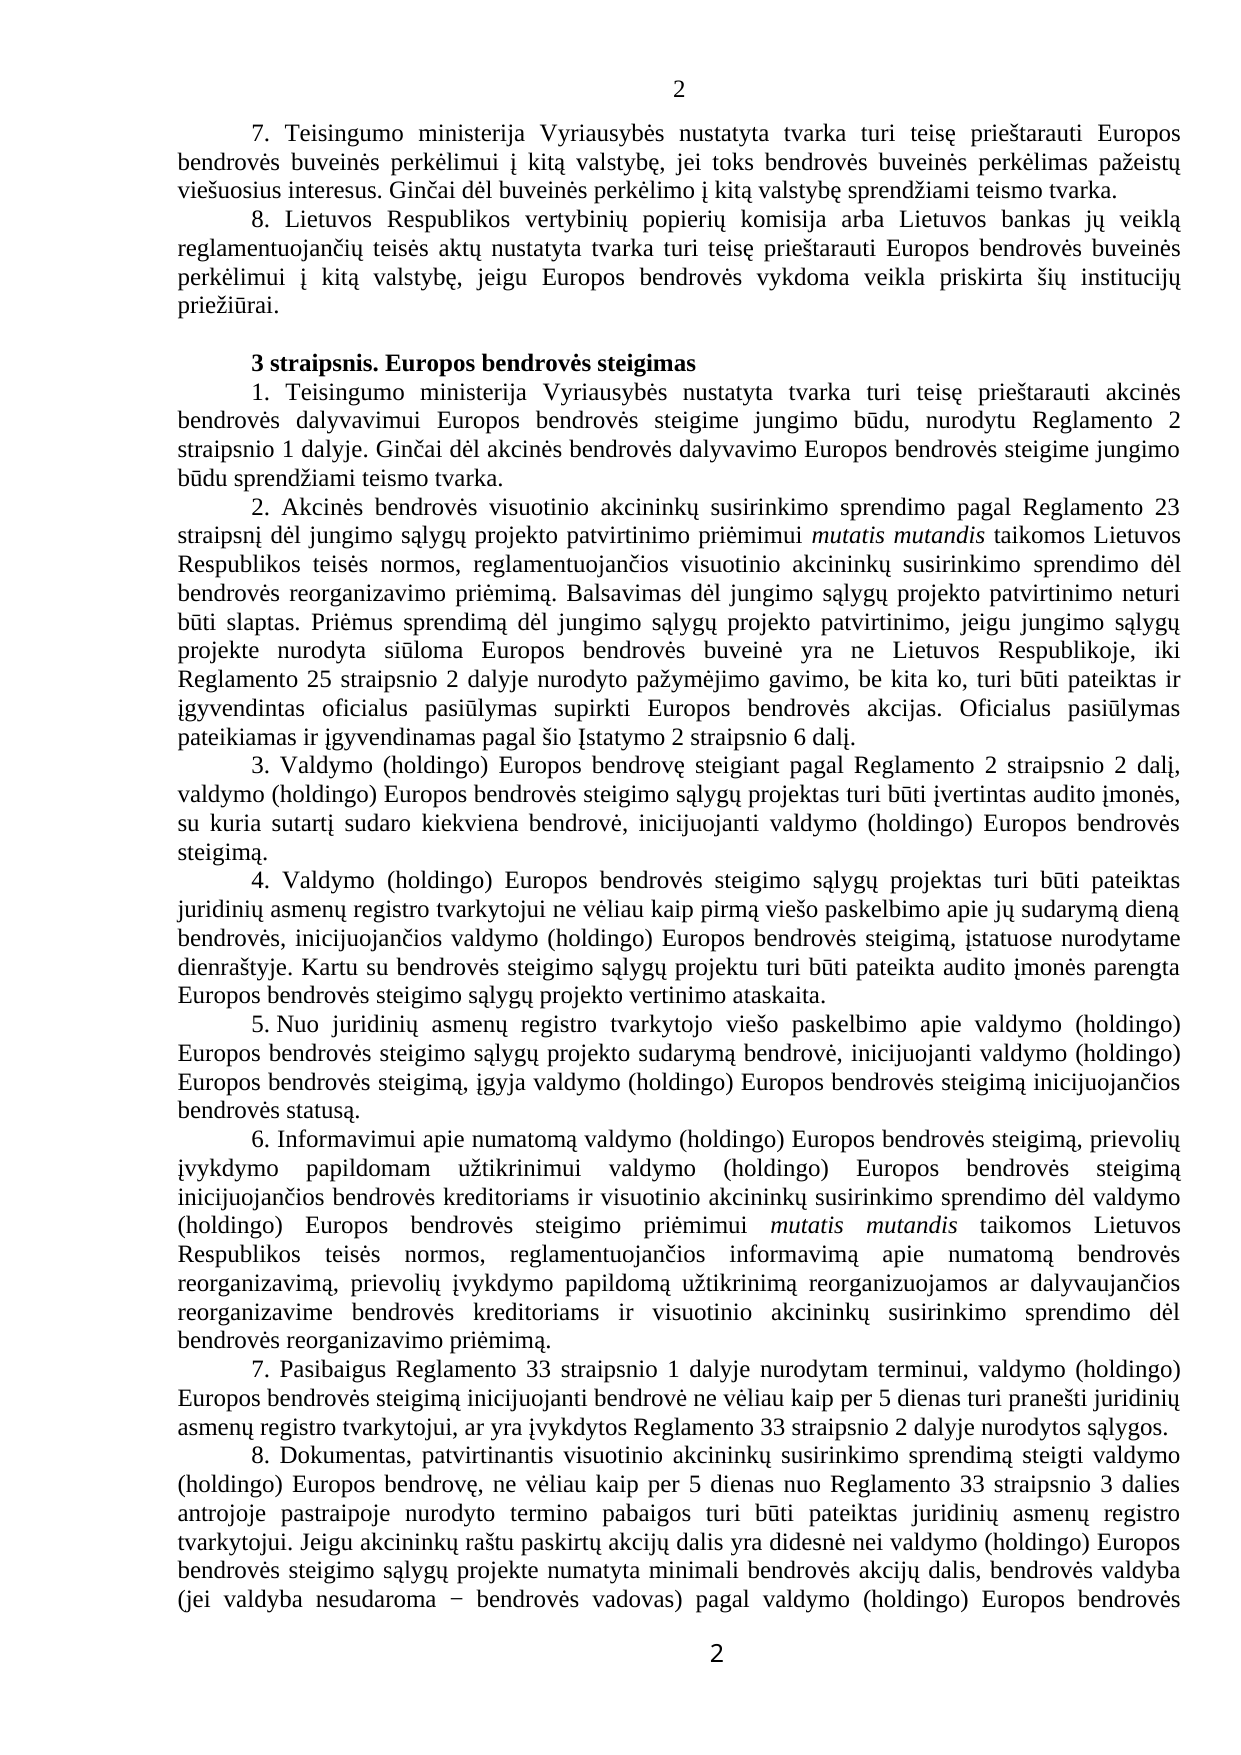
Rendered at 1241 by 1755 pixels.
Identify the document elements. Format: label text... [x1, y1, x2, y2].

text 5. Nuo juridinių asmenų registro tvarkytojo viešo paskelbimo apie valdymo (holdingo) Europos bendrovės steigimo sąlygų projekto sudarymą bendrovė, inicijuojanti valdymo (holdingo) Europos bendrovės steigimą, įgyja valdymo (holdingo) Europos bendrovės steigimą inicijuojančios bendrovės statusą. [177, 1009, 1181, 1124]
text 8. Dokumentas, patvirtinantis visuotinio akcininkų susirinkimo sprendimą steigti valdymo (holdingo) Europos bendrovę, ne vėliau kaip per 5 dienas nuo Reglamento 33 straipsnio 3 dalies antrojoje pastraipoje nurodyto termino pabaigos turi būti pateiktas juridinių asmenų registro tvarkytojui. Jeigu akcininkų raštu paskirtų akcijų dalis yra didesnė nei valdymo (holdingo) Europos bendrovės steigimo sąlygų projekte numatyta minimali bendrovės akcijų dalis, bendrovės valdyba (jei valdyba nesudaroma − bendrovės vadovas) pagal valdymo (holdingo) Europos bendrovės [177, 1441, 1181, 1613]
text 3. Valdymo (holdingo) Europos bendrovę steigiant pagal Reglamento 2 straipsnio 2 dalį, valdymo (holdingo) Europos bendrovės steigimo sąlygų projektas turi būti įvertintas audito įmonės, su kuria sutartį sudaro kiekviena bendrovė, inicijuojanti valdymo (holdingo) Europos bendrovės steigimą. [177, 751, 1181, 866]
text 1. Teisingumo ministerija Vyriausybės nustatyta tvarka turi teisę prieštarauti akcinės bendrovės dalyvavimui Europos bendrovės steigime jungimo būdu, nurodytu Reglamento 2 straipsnio 1 dalyje. Ginčai dėl akcinės bendrovės dalyvavimo Europos bendrovės steigime jungimo būdu sprendžiami teismo tvarka. [177, 377, 1181, 492]
text 4. Valdymo (holdingo) Europos bendrovės steigimo sąlygų projektas turi būti pateiktas juridinių asmenų registro tvarkytojui ne vėliau kaip pirmą viešo paskelbimo apie jų sudarymą dieną bendrovės, inicijuojančios valdymo (holdingo) Europos bendrovės steigimą, įstatuose nurodytame dienraštyje. Kartu su bendrovės steigimo sąlygų projektu turi būti pateikta audito įmonės parengta Europos bendrovės steigimo sąlygų projekto vertinimo ataskaita. [177, 866, 1181, 1009]
text 7. Pasibaigus Reglamento 33 straipsnio 1 dalyje nurodytam terminui, valdymo (holdingo) Europos bendrovės steigimą inicijuojanti bendrovė ne vėliau kaip per 5 dienas turi pranešti juridinių asmenų registro tvarkytojui, ar yra įvykdytos Reglamento 33 straipsnio 2 dalyje nurodytos sąlygos. [177, 1354, 1181, 1441]
text 6. Informavimui apie numatomą valdymo (holdingo) Europos bendrovės steigimą, prievolių įvykdymo papildomam užtikrinimui valdymo (holdingo) Europos bendrovės steigimą inicijuojančios bendrovės kreditoriams ir visuotinio akcininkų susirinkimo sprendimo dėl valdymo (holdingo) Europos bendrovės steigimo priėmimui mutatis mutandis taikomos Lietuvos Respublikos teisės normos, reglamentuojančios informavimą apie numatomą bendrovės reorganizavimą, prievolių įvykdymo papildomą užtikrinimą reorganizuojamos ar dalyvaujančios reorganizavime bendrovės kreditoriams ir visuotinio akcininkų susirinkimo sprendimo dėl bendrovės reorganizavimo priėmimą. [177, 1124, 1181, 1354]
text 7. Teisingumo ministerija Vyriausybės nustatyta tvarka turi teisę prieštarauti Europos bendrovės buveinės perkėlimui į kitą valstybę, jei toks bendrovės buveinės perkėlimas pažeistų viešuosius interesus. Ginčai dėl buveinės perkėlimo į kitą valstybę sprendžiami teismo tvarka. [177, 118, 1181, 204]
text 2. Akcinės bendrovės visuotinio akcininkų susirinkimo sprendimo pagal Reglamento 23 straipsnį dėl jungimo sąlygų projekto patvirtinimo priėmimui mutatis mutandis taikomos Lietuvos Respublikos teisės normos, reglamentuojančios visuotinio akcininkų susirinkimo sprendimo dėl bendrovės reorganizavimo priėmimą. Balsavimas dėl jungimo sąlygų projekto patvirtinimo neturi būti slaptas. Priėmus sprendimą dėl jungimo sąlygų projekto patvirtinimo, jeigu jungimo sąlygų projekte nurodyta siūloma Europos bendrovės buveinė yra ne Lietuvos Respublikoje, iki Reglamento 25 straipsnio 2 dalyje nurodyto pažymėjimo gavimo, be kita ko, turi būti pateiktas ir įgyvendintas oficialus pasiūlymas supirkti Europos bendrovės akcijas. Oficialus pasiūlymas pateikiamas ir įgyvendinamas pagal šio Įstatymo 2 straipsnio 6 dalį. [177, 492, 1181, 751]
text 8. Lietuvos Respublikos vertybinių popierių komisija arba Lietuvos bankas jų veiklą reglamentuojančių teisės aktų nustatyta tvarka turi teisę prieštarauti Europos bendrovės buveinės perkėlimui į kitą valstybę, jeigu Europos bendrovės vykdoma veikla priskirta šių institucijų priežiūrai. [177, 204, 1181, 319]
text 3 straipsnis. Europos bendrovės steigimas [177, 348, 1181, 377]
